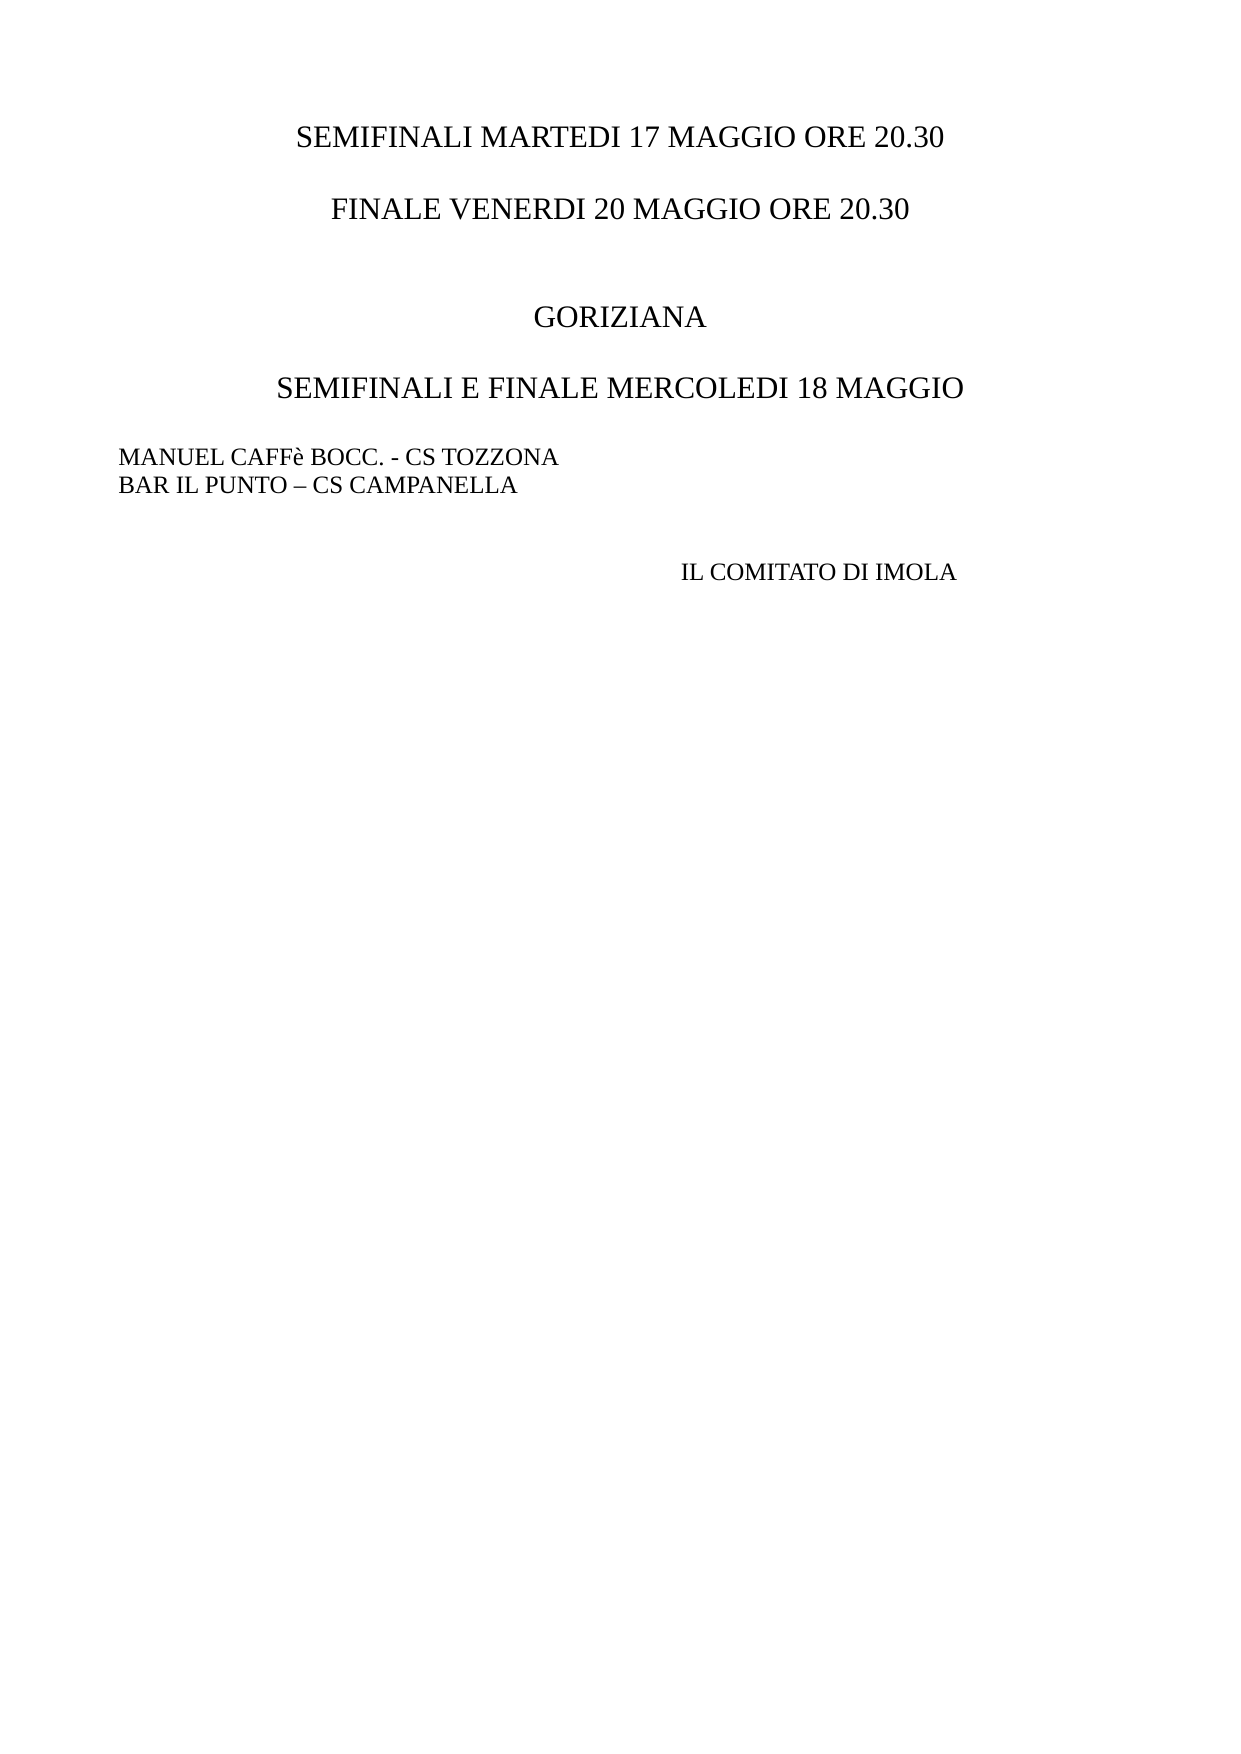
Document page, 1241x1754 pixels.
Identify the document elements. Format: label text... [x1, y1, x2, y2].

text GORIZIANA [118, 298, 1122, 334]
text SEMIFINALI MARTEDI 17 MAGGIO ORE 20.30 [118, 118, 1122, 154]
text MANUEL CAFFè BOCC. - CS TOZZONA [118, 442, 1122, 470]
text BAR IL PUNTO – CS CAMPANELLA [118, 470, 1122, 499]
text IL COMITATO DI IMOLA [118, 557, 1122, 585]
text SEMIFINALI E FINALE MERCOLEDI 18 MAGGIO [118, 370, 1122, 406]
text FINALE VENERDI 20 MAGGIO ORE 20.30 [118, 190, 1122, 226]
